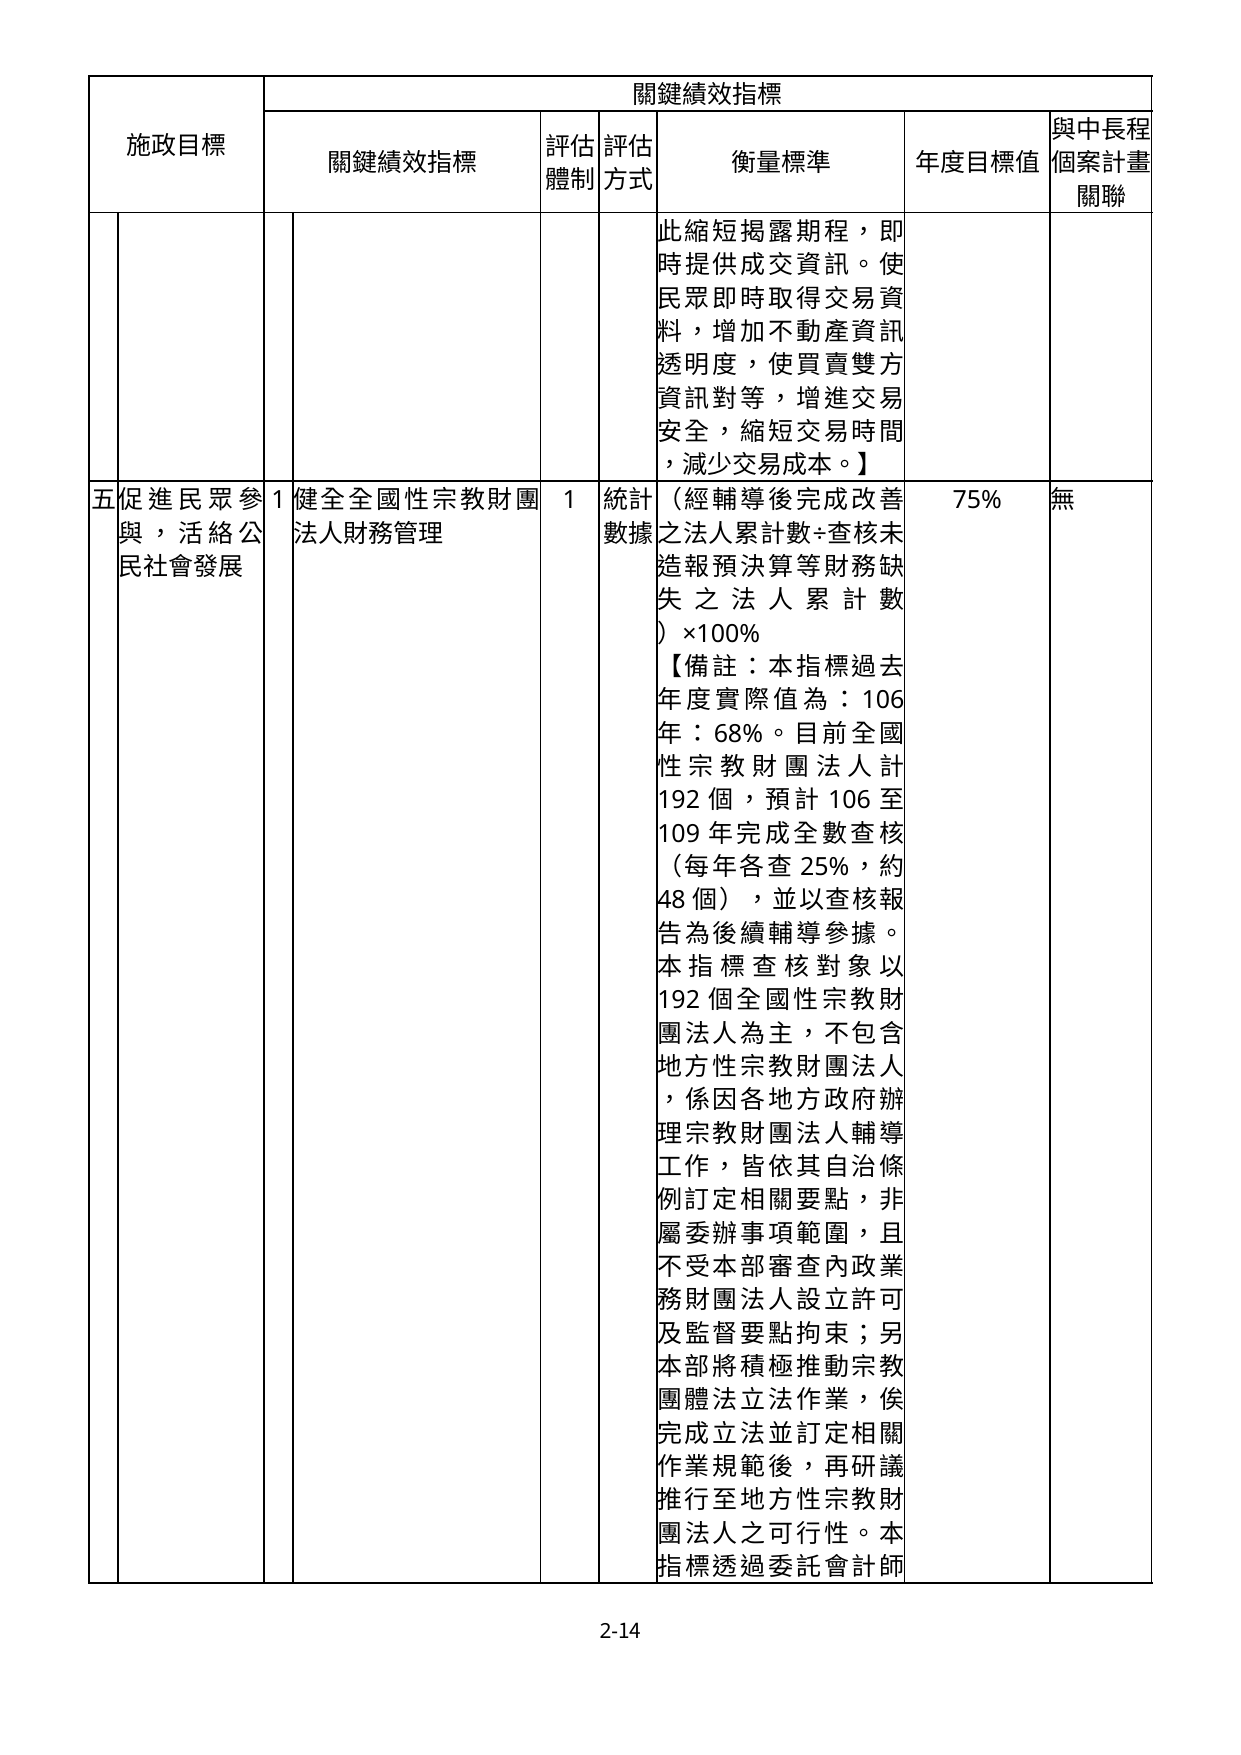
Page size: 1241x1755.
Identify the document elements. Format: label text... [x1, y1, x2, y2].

table_cell 與中長程個案計畫關聯 [1051, 112, 1151, 212]
table_cell [265, 213, 292, 480]
table_cell 四 [90, 213, 117, 480]
table_header 關鍵績效指標 [265, 77, 1151, 110]
table_cell 評估 體制 [541, 112, 598, 212]
table_cell 此縮短揭露期程，即時提供成交資訊。使民眾即時取得交易資料，增加不動產資訊透明度，使買賣雙方資訊對等，增進交易安全，縮短交易時間，減少交易成本。】 [658, 213, 904, 480]
table_cell 打造宜居環境，維護民眾居住權利 [119, 213, 263, 480]
table_cell （經輔導後完成改善之法人累計數÷查核未造報預決算等財務缺失之法人累計數）×100% 【備註：本指標過去年度實際值為：106年：68%。目前全國性宗教財團法人計192個，預計106至109年完成全數查核（每年各查25%，約48個），並以查核報告為後續輔導參據。本指標查核對象以192個全國性宗教財團法人為主，不包含地方性宗教財團法人，係因各地方政府辦理宗教財團法人輔導工作，皆依其自治條例訂定相關要點，非屬委辦事項範圍，且不受本部審查內政業務財團法人設立許可及監督要點拘束；另本部將積極推動宗教團體法立法作業，俟完成立法並訂定相關作業規範後，再研議推行至地方性宗教財團法人之可行性。本指標透過委託會計師 [658, 482, 904, 1582]
table_cell 75% [905, 482, 1049, 1582]
table_cell 無 [1051, 482, 1151, 1582]
table_cell 1 [265, 482, 292, 1582]
table_cell 年度目標值 [905, 112, 1049, 212]
table_cell 統計數據 [600, 482, 656, 1582]
table_header 施政目標 [90, 77, 263, 212]
table_cell [294, 213, 540, 480]
table_cell 促進民眾參與，活絡公民社會發展 [119, 482, 263, 1582]
table_cell 衡量標準 [658, 112, 904, 212]
table_cell 關鍵績效指標 [265, 112, 540, 212]
table_cell 五 [90, 482, 117, 1582]
table_cell 1 [541, 482, 598, 1582]
table_cell 健全全國性宗教財團法人財務管理 [294, 482, 540, 1582]
table_cell [541, 213, 598, 480]
table_cell [905, 213, 1049, 480]
table_cell [600, 213, 656, 480]
table_cell [1051, 213, 1151, 480]
table_cell 評估 方式 [600, 112, 656, 212]
